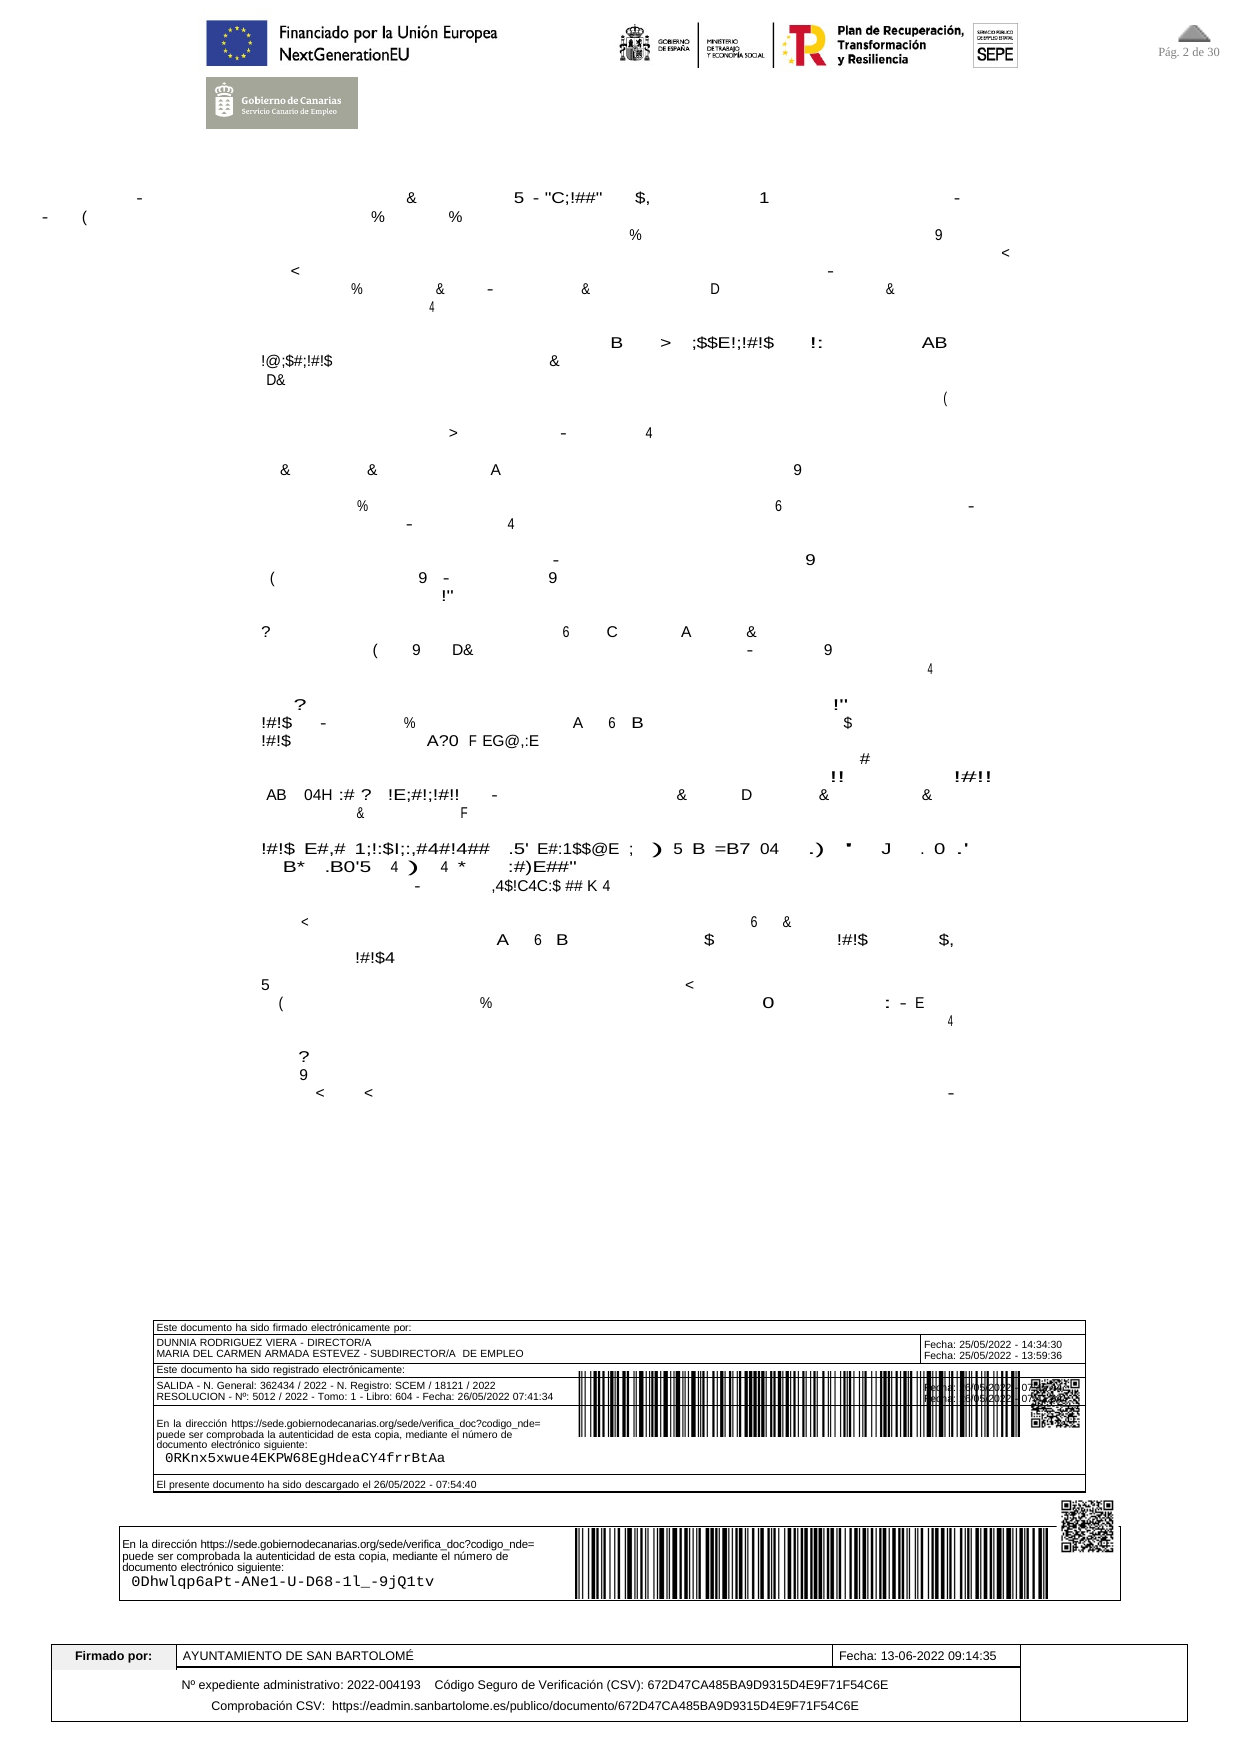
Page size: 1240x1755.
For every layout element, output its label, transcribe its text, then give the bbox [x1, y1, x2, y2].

picture [1026, 1406, 1085, 1433]
picture [578, 1371, 1020, 1377]
text - & 5 - "C;!##" $, 1 - - ( % % [42, 189, 979, 225]
picture [575, 1528, 1048, 1599]
text 4 [261, 298, 1231, 316]
text - 4 [261, 515, 1231, 533]
text ( [261, 388, 1231, 406]
picture [1026, 1378, 1085, 1405]
text !#!$ - % A 6 B $ [261, 714, 1231, 732]
table_cell DUNNIA RODRIGUEZ VIERA - DIRECTOR/A MARIA DEL CARMEN ARMADA ESTEVEZ - SUBDIRECTOR/A DE EMPLEO [154, 1335, 920, 1362]
table_header Fecha: 13-06-2022 09:14:35 [833, 1645, 1020, 1666]
table_header [1021, 1645, 1187, 1721]
text 4 [261, 1012, 1231, 1030]
text A 6 B $ !#!$ $, [261, 931, 1231, 949]
text D& [261, 370, 1231, 388]
text # [261, 750, 1231, 768]
picture [1177, 25, 1211, 42]
text !#!$ A?0 F EG@,:E [261, 732, 1231, 750]
text & & A 9 [261, 461, 1231, 478]
table_header AYUNTAMIENTO DE SAN BARTOLOMÉ [177, 1645, 832, 1666]
picture [578, 1378, 920, 1405]
text < < - [261, 1084, 1231, 1102]
text AB 04H :# ? !E;#!;!#!! - & D & & [261, 786, 1231, 804]
picture [921, 1378, 1020, 1405]
text % 9 [261, 225, 1231, 243]
table_cell El presente documento ha sido descargado el 26/05/2022 - 07:54:40 [154, 1475, 1085, 1491]
text ? [261, 1048, 1231, 1066]
text !" [261, 587, 1231, 605]
text - 9 [261, 551, 1231, 569]
text B > ;$$E!;!#!$ !: AB [261, 334, 1231, 352]
table_cell Este documento ha sido registrado electrónicamente: [154, 1364, 1085, 1377]
text ? 6 C A & [261, 623, 1231, 641]
text ( % 0 : - E [261, 994, 1231, 1012]
text B* .B0'5 4 ) 4 * :#)E##" [261, 858, 1231, 876]
text ? !" [261, 696, 1231, 714]
text ( 9 D& - 9 [261, 641, 1231, 659]
text % & - & D & [261, 280, 1231, 298]
picture [186, 10, 1037, 74]
picture [578, 1406, 1020, 1437]
text > - 4 [261, 424, 1231, 442]
text - ,4$!C4C:$ ## K 4 [261, 876, 1231, 894]
text 4 [261, 659, 1231, 677]
text % 6 - [261, 497, 1231, 515]
text ( 9 - 9 [261, 569, 1231, 587]
table_header Este documento ha sido firmado electrónicamente por: [154, 1321, 1085, 1334]
table_cell Fecha: 25/05/2022 - 14:34:30 Fecha: 25/05/2022 - 13:59:36 [921, 1335, 1085, 1362]
picture [1056, 1496, 1119, 1558]
text < - [261, 262, 1231, 280]
picture [206, 77, 358, 129]
text < [261, 243, 1231, 262]
table_cell En la dirección https://sede.gobiernodecanarias.org/sede/verifica_doc?codigo_nde= puede ser comprobada la autenticidad de esta copia, mediante el número de documento electrónico siguiente: 0RKnx5xwue4EKPW68EgHdeaCY4frrBtAa [154, 1406, 1085, 1474]
text !#!$4 [261, 949, 1231, 967]
text !@;$#;!#!$ & [261, 352, 1231, 370]
text < 6 & [261, 912, 1231, 931]
text 5 < [261, 976, 1231, 994]
text !#!$ E#,# 1;!:$I;:,#4#!4## .5' E#:1$$@E ; ) 5 B =B7 04 .) ' J . 0 .' [261, 840, 1231, 858]
text & F [261, 804, 1231, 822]
text 9 [261, 1066, 1231, 1084]
text !! !#!! [261, 768, 1231, 786]
table_cell SALIDA - N. General: 362434 / 2022 - N. Registro: SCEM / 18121 / 2022 RESOLUCION - Nº: 5012 / 2022 - Tomo: 1 - Libro: 604 - Fecha: 26/05/2022 07:41:34 [154, 1378, 578, 1405]
table_cell Nº expediente administrativo: 2022-004193 Código Seguro de Verificación (CSV): 672D47CA485BA9D9315D4E9F71F54C6E Comprobación CSV: https://eadmin.sanbartolome.es/publico/documento/672D47CA485BA9D9315D4E9F71F54C6E [52, 1668, 1020, 1721]
table_header Firmado por: [52, 1645, 176, 1666]
